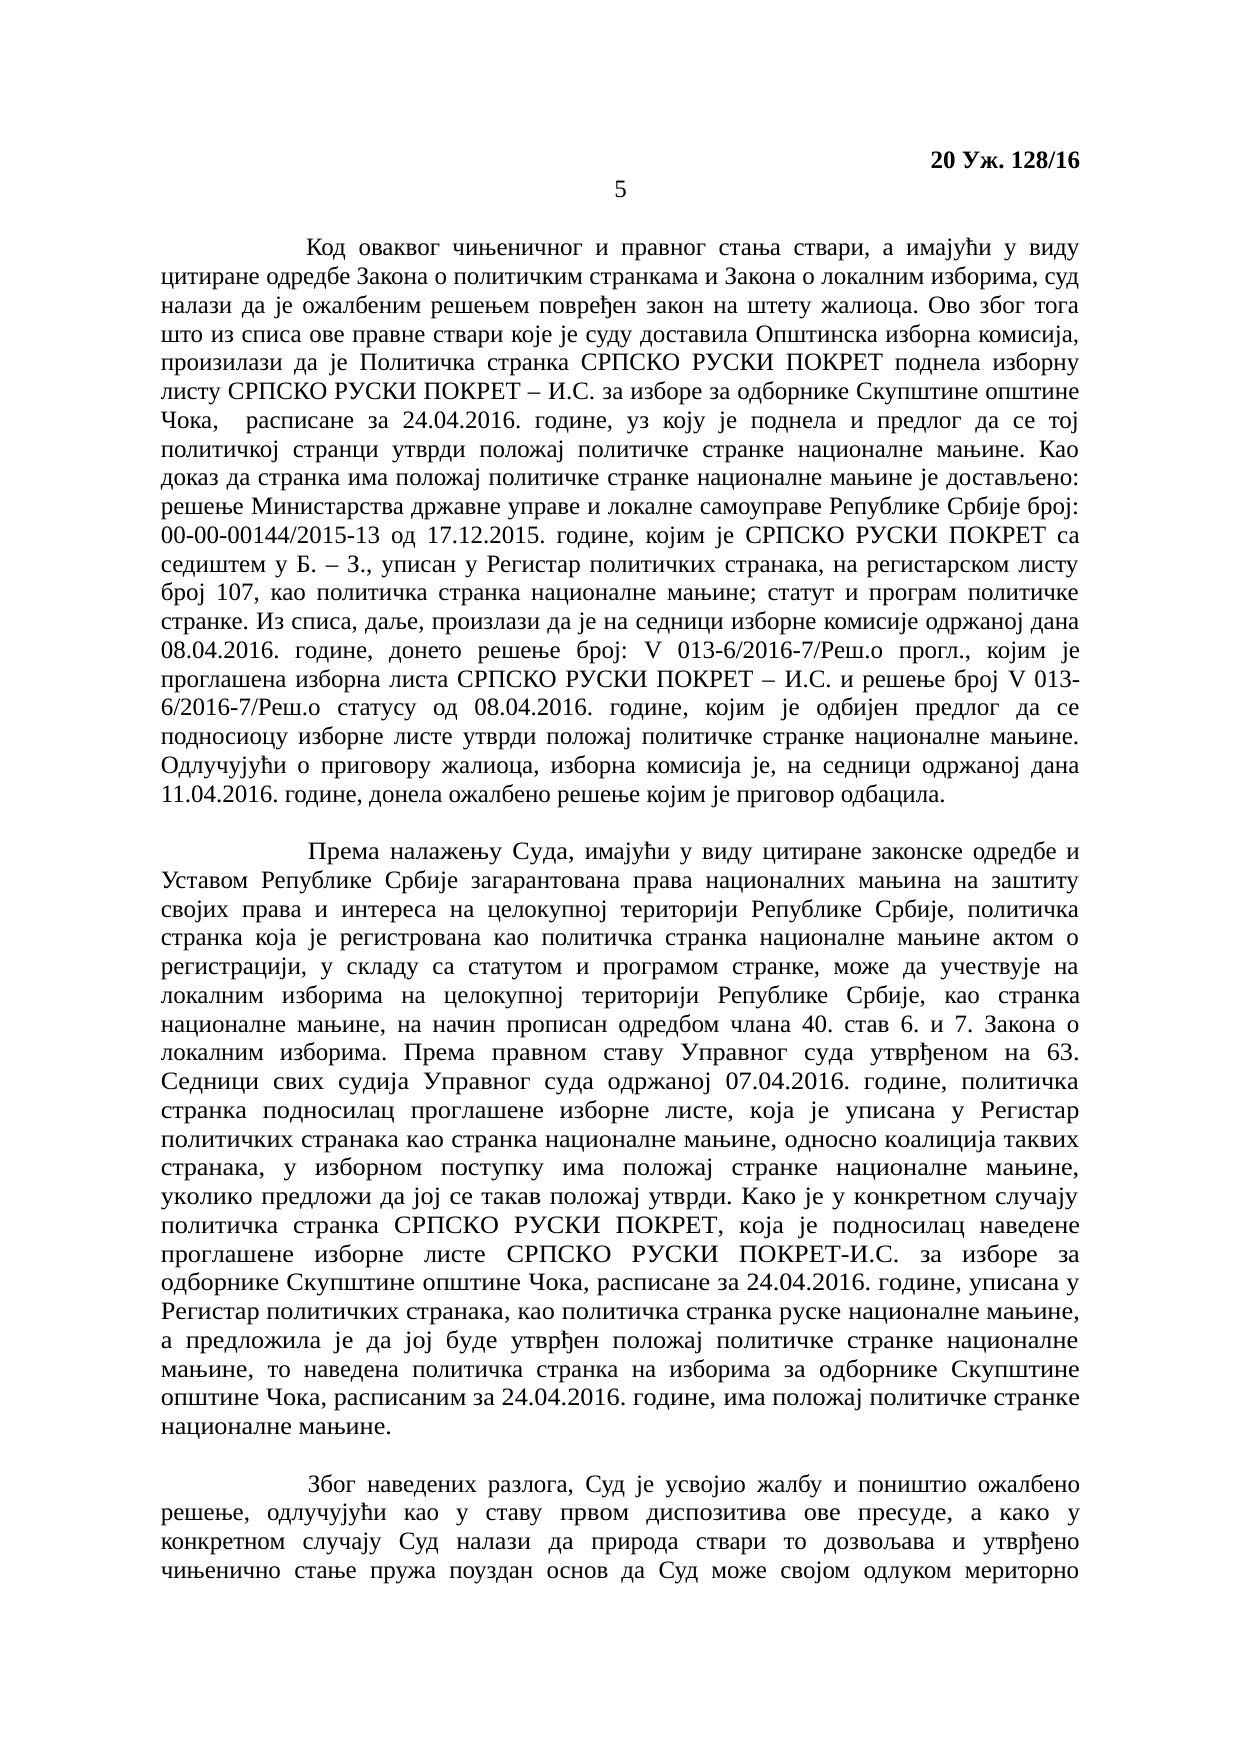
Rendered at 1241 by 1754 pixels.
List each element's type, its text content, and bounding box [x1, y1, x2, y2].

text Код оваквог чињеничног и правног стања ствари, а имајући у виду цитиране одредбе Закона о политичким странкама и Закона о локалним изборима, суд налази да је ожалбеним решењем повређен закон на штету жалиоца. Ово због тога што из списа ове правне ствари које је суду доставила Општинска изборна комисија, произилази да је Политичка странка СРПСКО РУСКИ ПОКРЕТ поднела изборну листу СРПСКО РУСКИ ПОКРЕТ – И.С. за изборе за одборнике Скупштине општине Чока, расписане за 24.04.2016. године, уз коју је поднела и предлог да се тој политичкој странци утврди положај политичке странке националне мањине. Као доказ да странка има положај политичке странке националне мањине је достављено: решење Министарства државне управе и локалне самоуправе Републике Србије број: 00-00-00144/2015-13 од 17.12.2015. године, којим је СРПСКО РУСКИ ПОКРЕТ са седиштем у Б. – З., уписан у Регистар политичких странака, на регистарском листу број 107, као политичка странка националне мањине; статут и програм политичке странке. Из списа, даље, произлази да је на седници изборне комисије одржаној дана 08.04.2016. године, донето решење број: V 013-6/2016-7/Реш.о прогл., којим је проглашена изборна листа СРПСКО РУСКИ ПОКРЕТ – И.С. и решење број V 013-6/2016-7/Реш.о статусу од 08.04.2016. године, којим је одбијен предлог да се подносиоцу изборне листе утврди положај политичке странке националне мањине. Одлучујући о приговору жалиоца, изборна комисија је, на седници одржаној дана 11.04.2016. године, донела ожалбено решење којим је приговор одбацила. [161, 232, 1080, 807]
text Према налажењу Суда, имајући у виду цитиране законске одредбе и Уставом Републике Србије загарантована права националних мањина на заштиту својих права и интереса на целокупној територији Републике Србије, политичка странка која је регистрована као политичка странка националне мањине актом о регистрацији, у складу са статутом и програмом странке, може да учествује на локалним изборима на целокупној територији Републике Србије, као странка националне мањине, на начин прописан одредбом члана 40. став 6. и 7. Закона о локалним изборима. Према правном ставу Управног суда утврђеном на 63. Седници свих судија Управног суда одржаној 07.04.2016. године, политичка странка подносилац проглашене изборне листе, која је уписана у Регистар политичких странака као странка националне мањине, односно коалиција таквих странака, у изборном поступку има положај странке националне мањине, уколико предложи да јој се такав положај утврди. Како је у конкретном случају политичка странка СРПСКО РУСКИ ПОКРЕТ, која је подносилац наведене проглашене изборне листе СРПСКО РУСКИ ПОКРЕТ-И.С. за изборе за одборнике Скупштине општине Чока, расписане за 24.04.2016. године, уписана у Регистар политичких странака, као политичка странка руске националне мањине, а предложила је да јој буде утврђен положај политичке странке националне мањине, то наведена политичка странка на изборима за одборнике Скупштине општине Чока, расписаним за 24.04.2016. године, има положај политичке странке националне мањине. [161, 836, 1080, 1440]
text Због наведених разлога, Суд је усвојио жалбу и поништио ожалбено решење, одлучујући као у ставу првом диспозитива ове пресуде, а како у конкретном случају Суд налази да природа ствари то дозвољава и утврђено чињенично стање пружа поуздан основ да Суд може својом одлуком мериторно [161, 1469, 1080, 1584]
